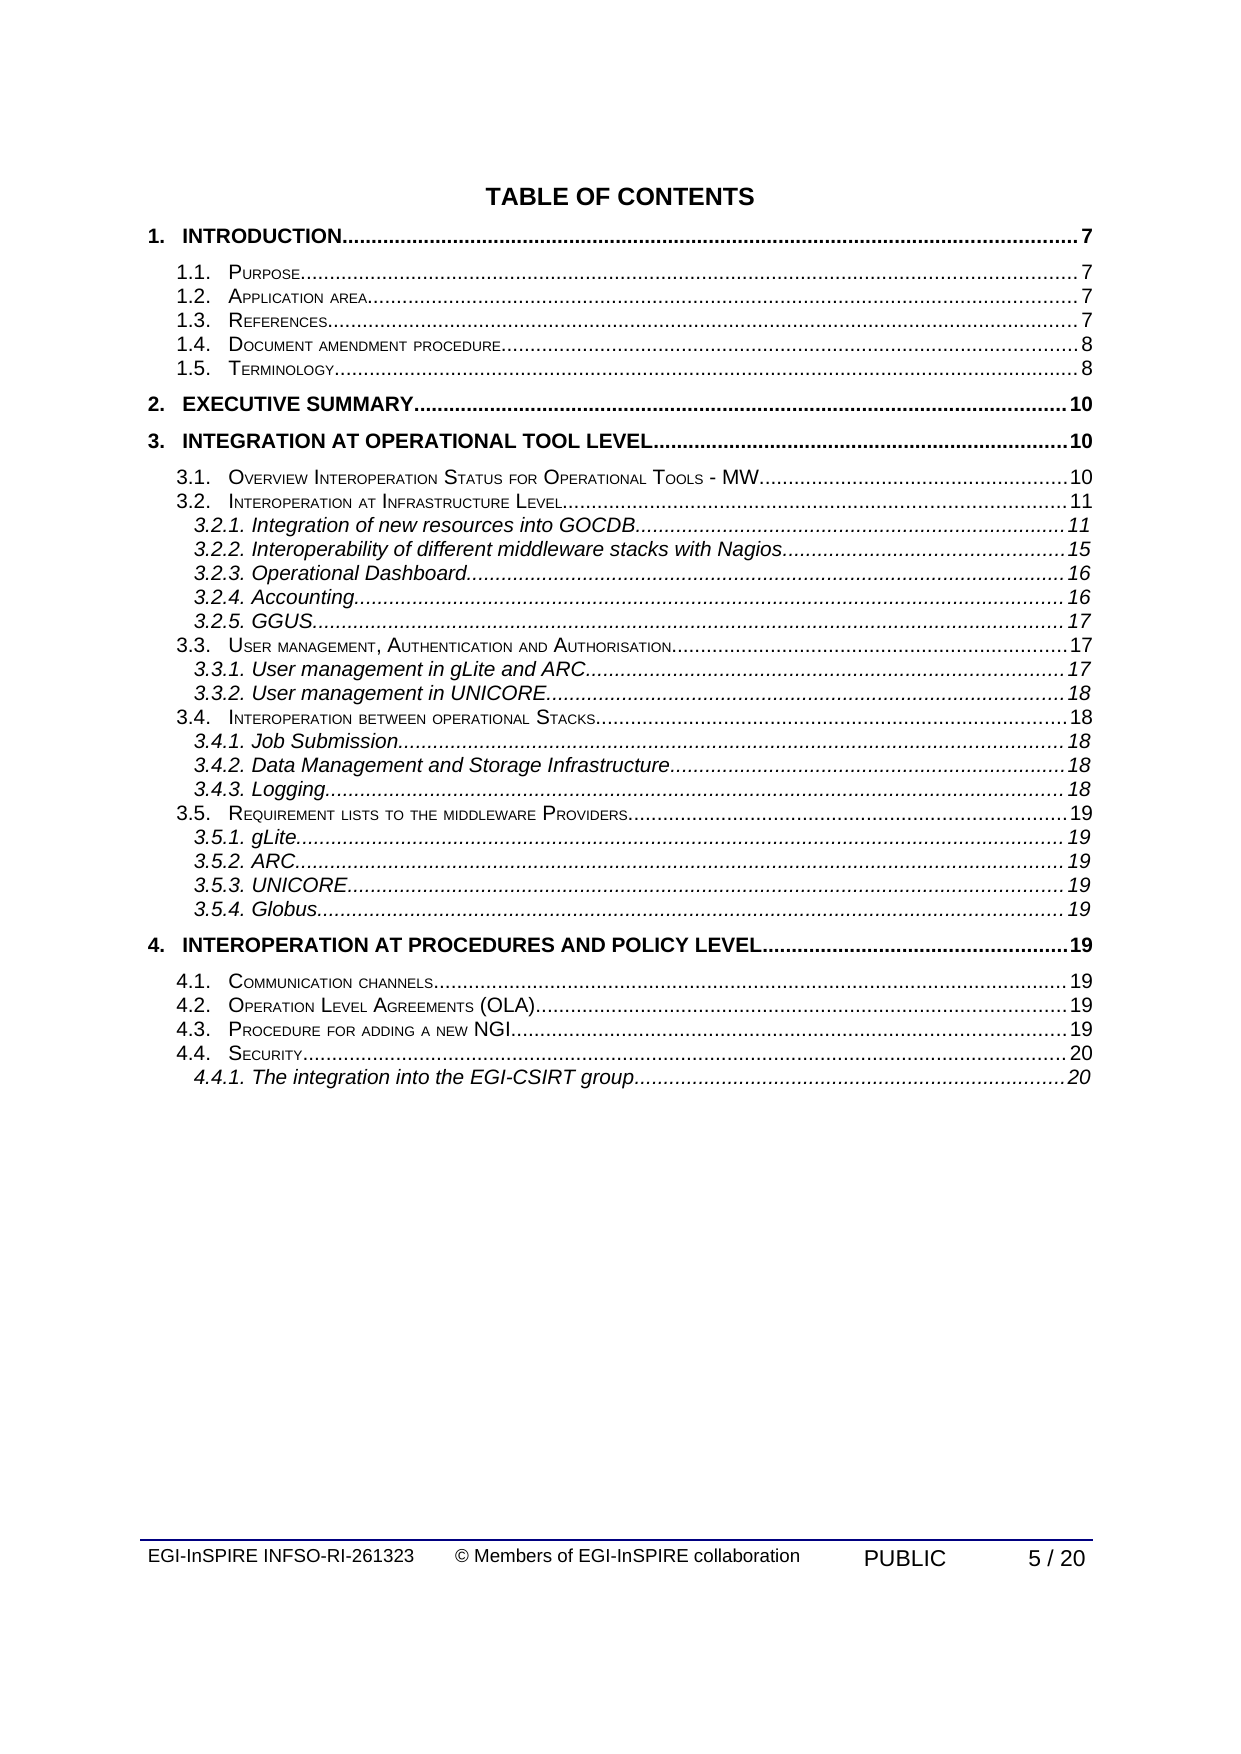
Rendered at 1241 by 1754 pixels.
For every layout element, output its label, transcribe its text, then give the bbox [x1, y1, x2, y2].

text 3.5.4. Globus 19 [193, 896, 1093, 920]
text 3.1. Overview Interoperation Status for Operational Tools - MW 10 [176, 465, 1093, 489]
text 3.2.1. Integration of new resources into GOCDB 11 [193, 513, 1093, 537]
text 1.5. Terminology 8 [176, 356, 1093, 380]
text 3.2.3. Operational Dashboard 16 [193, 561, 1093, 585]
text 1.1. Purpose 7 [176, 260, 1093, 284]
text 1.3. References 7 [176, 308, 1093, 332]
text 4.1. Communication channels 19 [176, 969, 1093, 993]
text 3.4.3. Logging 18 [193, 777, 1093, 801]
text 3.2. Interoperation at Infrastructure Level 11 [176, 489, 1093, 513]
text 3. Integration at Operational Tool Level 10 [148, 429, 1093, 453]
text 3.5. Requirement lists to the middleware Providers 19 [176, 801, 1093, 824]
text 3.5.1. gLite 19 [193, 824, 1093, 848]
text 3.4. Interoperation between operational Stacks 18 [176, 705, 1093, 729]
text 4.4. Security 20 [176, 1041, 1093, 1065]
text 4.2. Operation Level Agreements (OLA) 19 [176, 993, 1093, 1017]
text Table of contents [148, 182, 1093, 211]
text 3.4.2. Data Management and Storage Infrastructure 18 [193, 753, 1093, 777]
text 3.2.5. GGUS 17 [193, 609, 1093, 633]
text 3.2.2. Interoperability of different middleware stacks with Nagios 15 [193, 537, 1093, 561]
text 3.5.3. UNICORE 19 [193, 872, 1093, 896]
text 1.4. Document amendment procedure 8 [176, 332, 1093, 356]
text 1. Introduction 7 [148, 223, 1093, 247]
text 1.2. Application area 7 [176, 284, 1093, 308]
text 4.3. Procedure for adding a new NGI 19 [176, 1017, 1093, 1041]
text 3.5.2. ARC 19 [193, 848, 1093, 872]
text 3.2.4. Accounting 16 [193, 585, 1093, 609]
text 4. Interoperation at Procedures and Policy Level 19 [148, 933, 1093, 957]
text 3.3. User management, Authentication and Authorisation 17 [176, 633, 1093, 657]
text 2. Executive Summary 10 [148, 392, 1093, 416]
text 3.3.1. User management in gLite and ARC 17 [193, 657, 1093, 681]
text 3.3.2. User management in UNICORE 18 [193, 681, 1093, 705]
text 3.4.1. Job Submission 18 [193, 729, 1093, 753]
text 4.4.1. The integration into the EGI-CSIRT group 20 [193, 1065, 1093, 1089]
